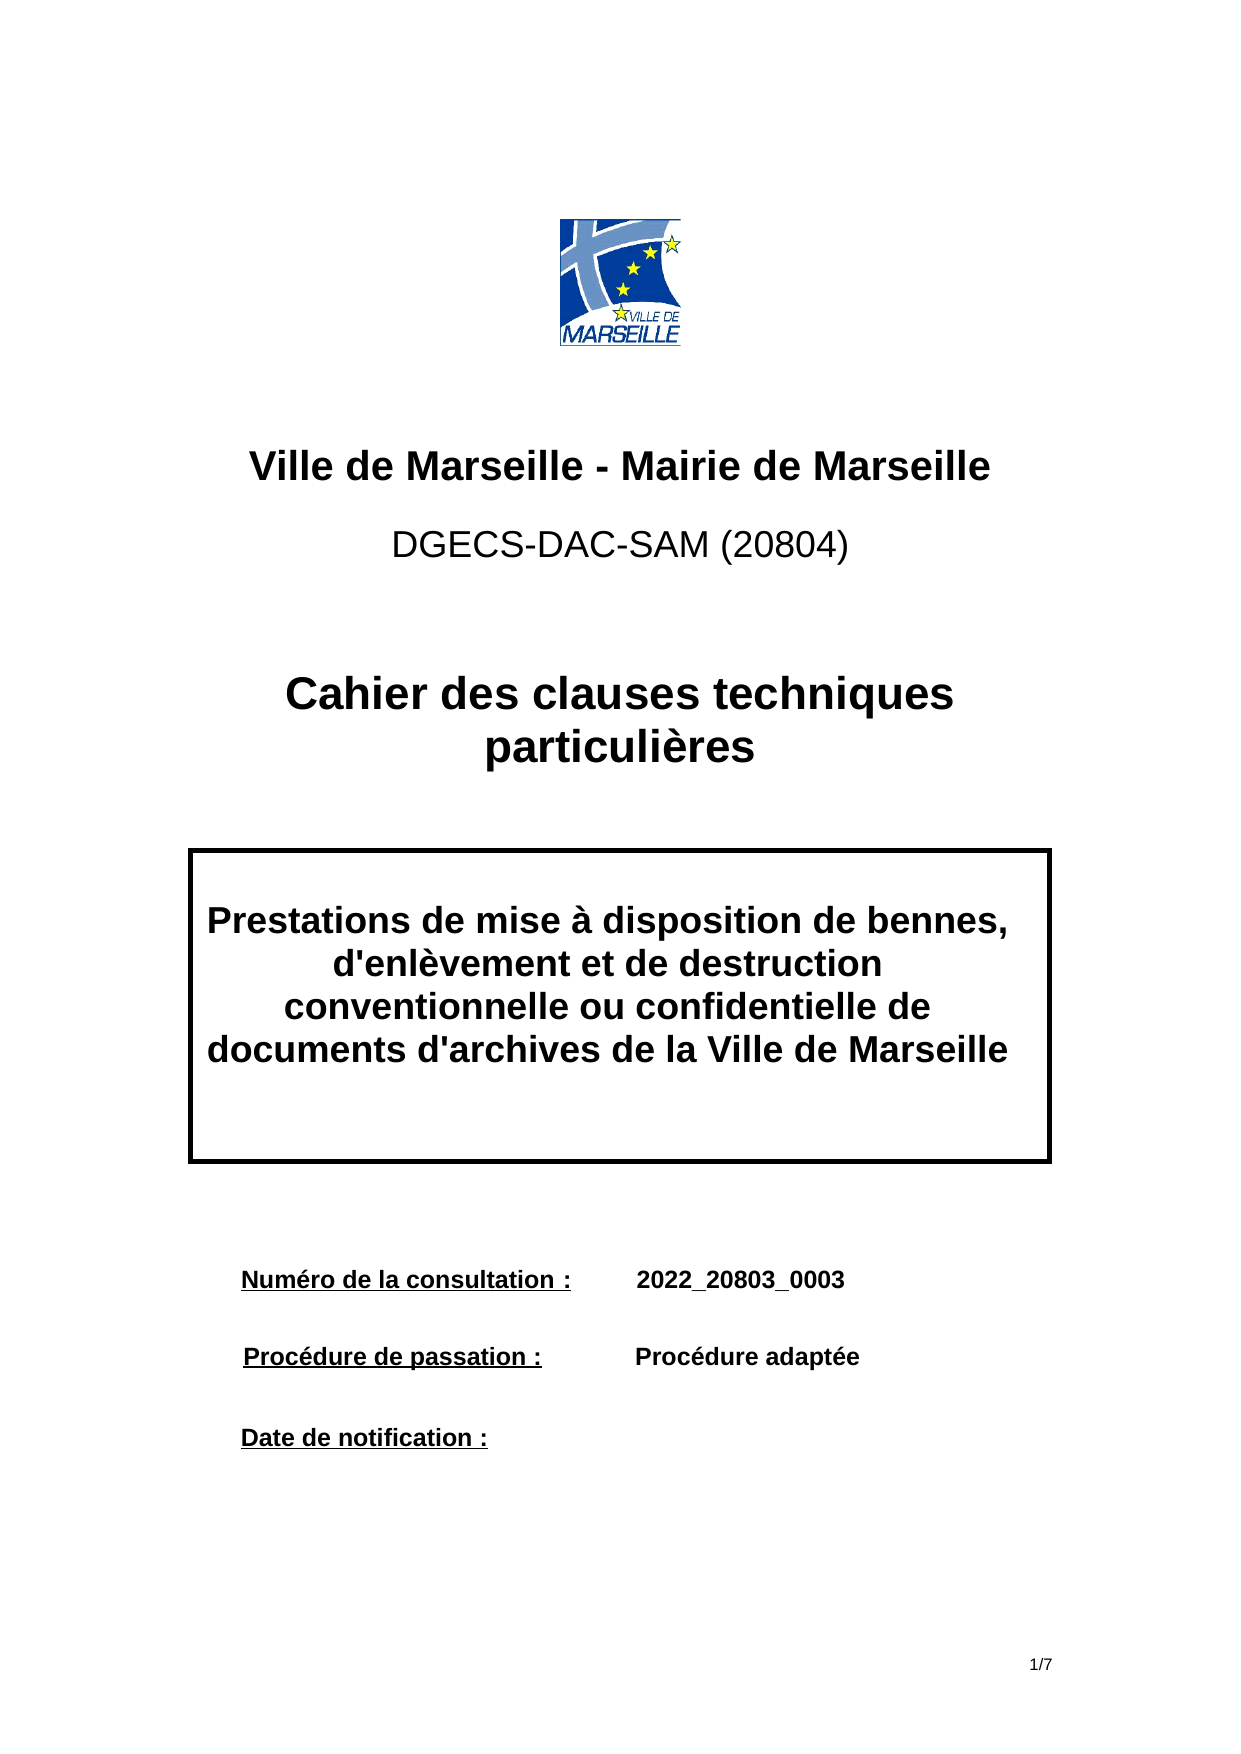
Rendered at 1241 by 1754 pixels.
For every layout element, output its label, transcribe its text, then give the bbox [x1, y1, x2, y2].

text Prestations de mise à disposition de bennes, d'enlèvement et de destruction conventionnelle ou confidentielle de documents d'archives de la Ville de Marseille [193, 891, 1047, 1114]
text Cahier des clauses techniques particulières [188, 667, 1052, 772]
text Numéro de la consultation : 2022_20803_0003 [241, 1265, 1052, 1294]
text Date de notification : [241, 1423, 1052, 1452]
text Ville de Marseille - Mairie de Marseille [188, 441, 1052, 489]
text Procédure de passation : Procédure adaptée [243, 1342, 1052, 1370]
text DGECS-DAC-SAM (20804) [188, 523, 1052, 566]
